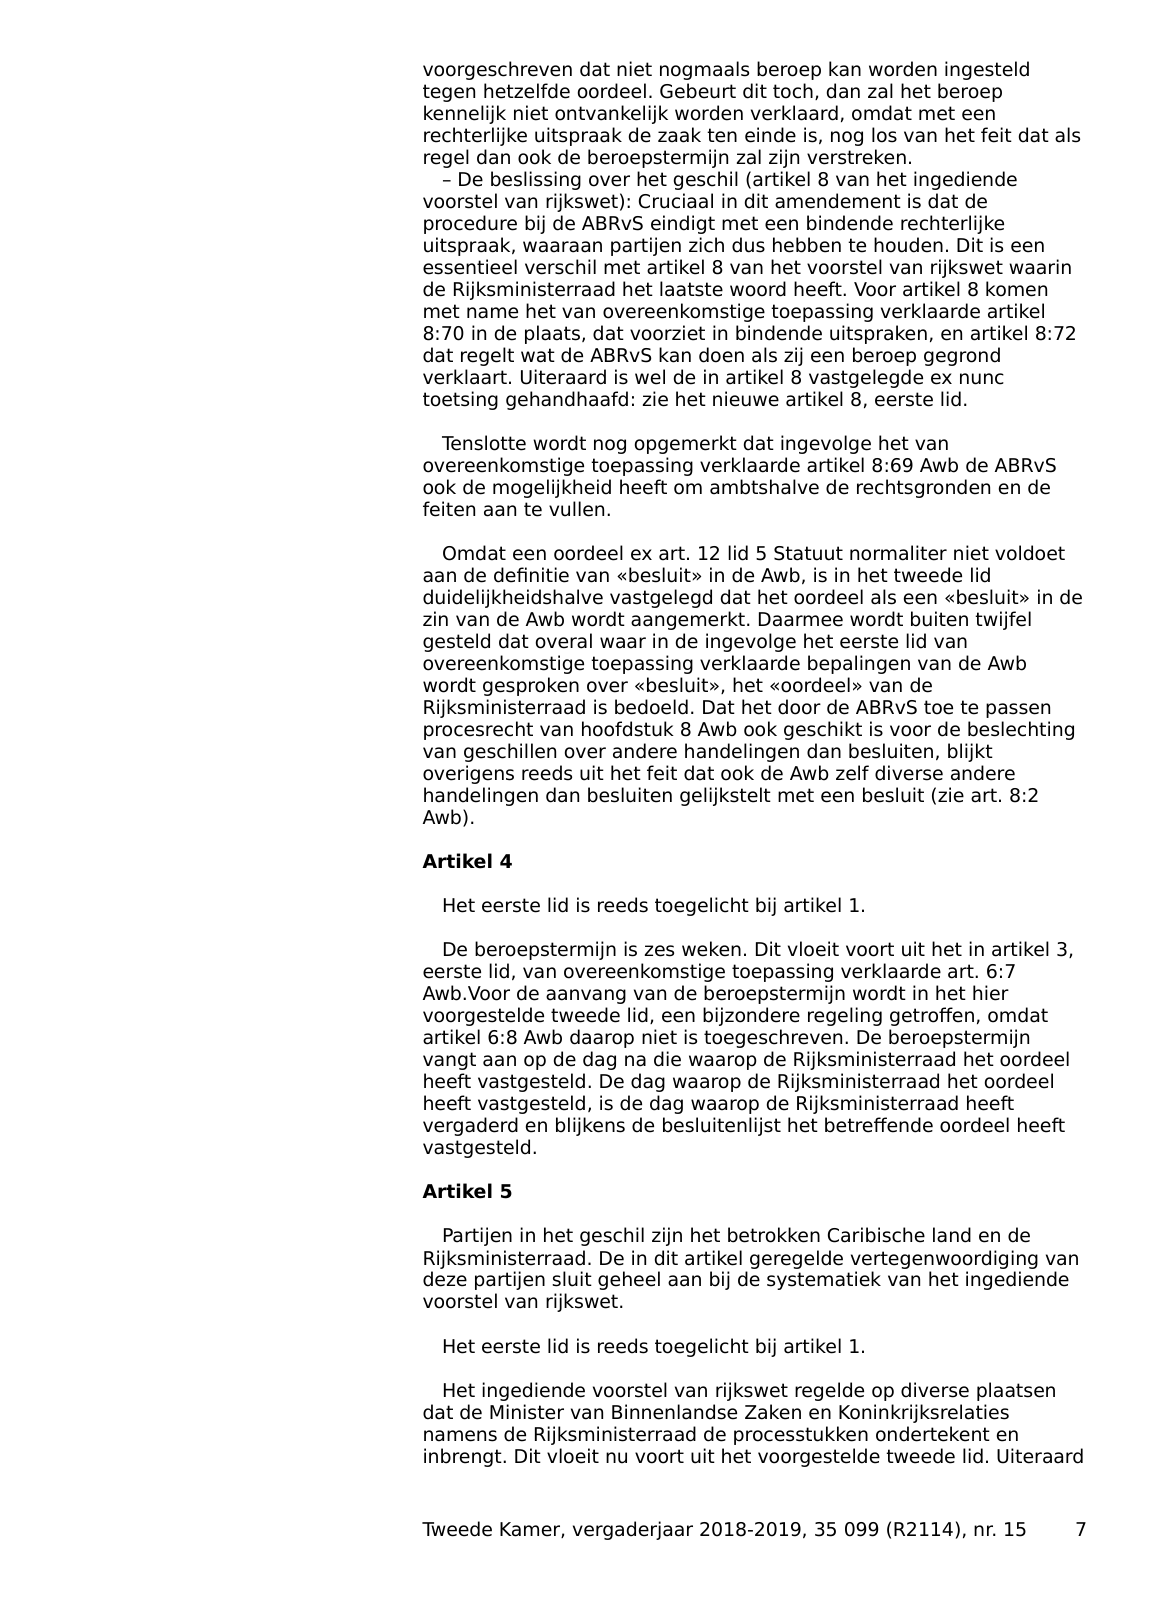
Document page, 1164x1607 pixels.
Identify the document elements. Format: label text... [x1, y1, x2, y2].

text Tenslotte wordt nog opgemerkt dat ingevolge het van overeenkomstige toepassing verklaarde artikel 8:69 Awb de ABRvS ook de mogelijkheid heeft om ambtshalve de rechtsgronden en de feiten aan te vullen. [422, 433, 1087, 521]
text Het ingediende voorstel van rijkswet regelde op diverse plaatsen dat de Minister van Binnenlandse Zaken en Koninkrijksrelaties namens de Rijksministerraad de processtukken ondertekent en inbrengt. Dit vloeit nu voort uit het voorgestelde tweede lid. Uiteraard [422, 1380, 1087, 1468]
text De beroepstermijn is zes weken. Dit vloeit voort uit het in artikel 3, eerste lid, van overeenkomstige toepassing verklaarde art. 6:7 Awb.Voor de aanvang van de beroepstermijn wordt in het hier voorgestelde tweede lid, een bijzondere regeling getroffen, omdat artikel 6:8 Awb daarop niet is toegeschreven. De beroepstermijn vangt aan op de dag na die waarop de Rijksministerraad het oordeel heeft vastgesteld. De dag waarop de Rijksministerraad het oordeel heeft vastgesteld, is de dag waarop de Rijksministerraad heeft vergaderd en blijkens de besluitenlijst het betreffende oordeel heeft vastgesteld. [422, 939, 1087, 1159]
text Partijen in het geschil zijn het betrokken Caribische land en de Rijksministerraad. De in dit artikel geregelde vertegenwoordiging van deze partijen sluit geheel aan bij de systematiek van het ingediende voorstel van rijkswet. [422, 1225, 1087, 1313]
text Omdat een oordeel ex art. 12 lid 5 Statuut normaliter niet voldoet aan de definitie van «besluit» in de Awb, is in het tweede lid duidelijkheidshalve vastgelegd dat het oordeel als een «besluit» in de zin van de Awb wordt aangemerkt. Daarmee wordt buiten twijfel gesteld dat overal waar in de ingevolge het eerste lid van overeenkomstige toepassing verklaarde bepalingen van de Awb wordt gesproken over «besluit», het «oordeel» van de Rijksministerraad is bedoeld. Dat het door de ABRvS toe te passen procesrecht van hoofdstuk 8 Awb ook geschikt is voor de beslechting van geschillen over andere handelingen dan besluiten, blijkt overigens reeds uit het feit dat ook de Awb zelf diverse andere handelingen dan besluiten gelijkstelt met een besluit (zie art. 8:2 Awb). [422, 543, 1087, 829]
text Het eerste lid is reeds toegelicht bij artikel 1. [422, 895, 1087, 917]
text Het eerste lid is reeds toegelicht bij artikel 1. [422, 1336, 1087, 1357]
subtitle Artikel 4 [422, 851, 1087, 873]
subtitle Artikel 5 [422, 1181, 1087, 1203]
text – De beslissing over het geschil (artikel 8 van het ingediende voorstel van rijkswet): Cruciaal in dit amendement is dat de procedure bij de ABRvS eindigt met een bindende rechterlijke uitspraak, waaraan partijen zich dus hebben te houden. Dit is een essentieel verschil met artikel 8 van het voorstel van rijkswet waarin de Rijksministerraad het laatste woord heeft. Voor artikel 8 komen met name het van overeenkomstige toepassing verklaarde artikel 8:70 in de plaats, dat voorziet in bindende uitspraken, en artikel 8:72 dat regelt wat de ABRvS kan doen als zij een beroep gegrond verklaart. Uiteraard is wel de in artikel 8 vastgelegde ex nunc toetsing gehandhaafd: zie het nieuwe artikel 8, eerste lid. [422, 169, 1087, 411]
text voorgeschreven dat niet nogmaals beroep kan worden ingesteld tegen hetzelfde oordeel. Gebeurt dit toch, dan zal het beroep kennelijk niet ontvankelijk worden verklaard, omdat met een rechterlijke uitspraak de zaak ten einde is, nog los van het feit dat als regel dan ook de beroepstermijn zal zijn verstreken. [422, 59, 1087, 169]
